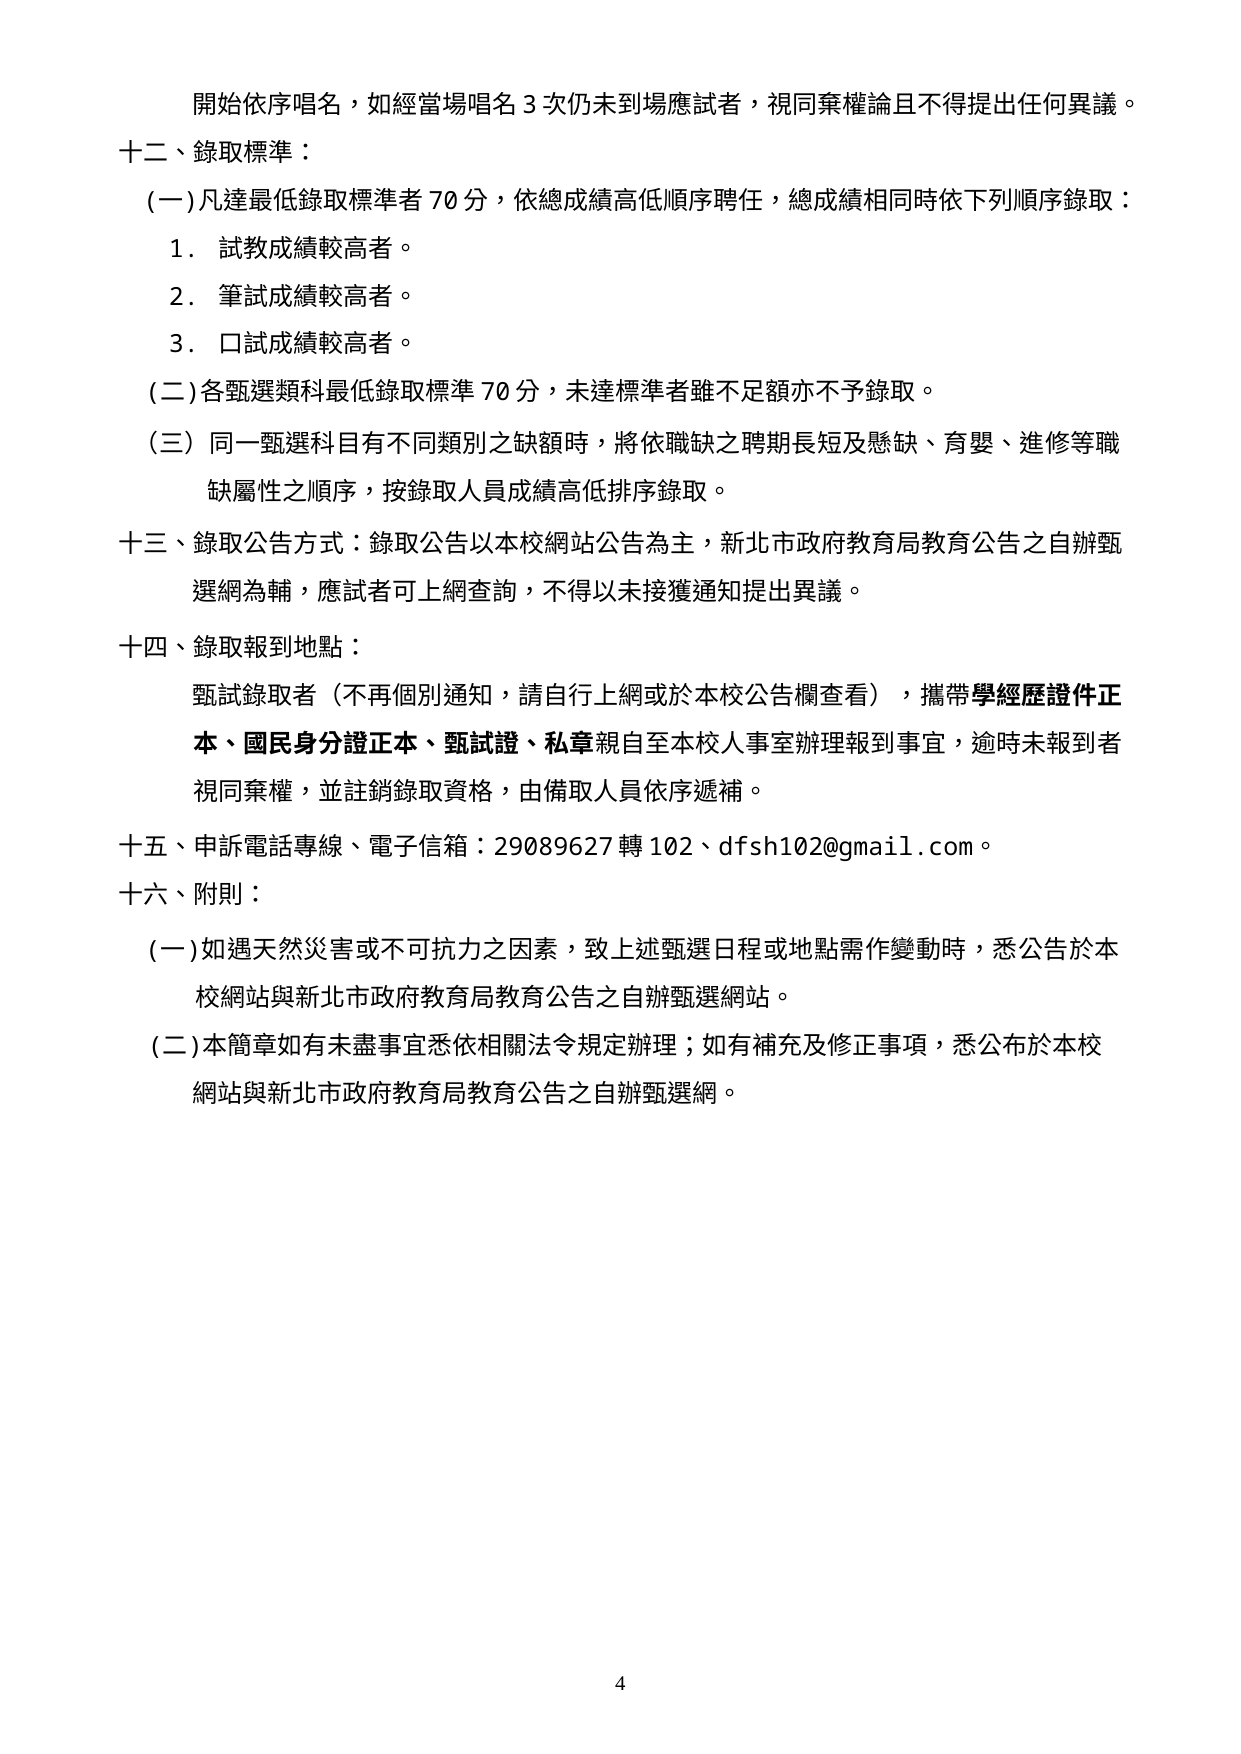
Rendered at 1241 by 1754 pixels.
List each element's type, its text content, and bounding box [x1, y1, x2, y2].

text (一)如遇天然災害或不可抗力之因素，致上述甄選日程或地點需作變動時，悉公告於本校網站與新北市政府教育局教育公告之自辦甄選網站。 [145, 920, 1122, 1016]
text 十五、申訴電話專線、電子信箱：29089627轉102、dfsh102@gmail.com。 [118, 817, 1122, 865]
text 十二、錄取標準： [118, 123, 1122, 171]
text （三）同一甄選科目有不同類別之缺額時，將依職缺之聘期長短及懸缺、育嬰、進修等職缺屬性之順序，按錄取人員成績高低排序錄取。 [118, 414, 1122, 510]
text (一)凡達最低錄取標準者70分，依總成績高低順序聘任，總成績相同時依下列順序錄取： [118, 171, 1122, 219]
text 甄試錄取者（不再個別通知，請自行上網或於本校公告欄查看），攜帶學經歷證件正本、國民身分證正本、甄試證、私章親自至本校人事室辦理報到事宜，逾時未報到者視同棄權，並註銷錄取資格，由備取人員依序遞補。 [192, 666, 1122, 809]
text 十四、錄取報到地點： [118, 618, 1122, 666]
text 十三、錄取公告方式：錄取公告以本校網站公告為主，新北市政府教育局教育公告之自辦甄選網為輔，應試者可上網查詢，不得以未接獲通知提出異議。 [118, 514, 1122, 610]
text (五)口試與試教之順序以報名順序為之，考生於筆試後在原試場等候，下午1時10分起開始依序唱名，如經當場唱名3次仍未到場應試者，視同棄權論且不得提出任何異議。 [148, 75, 1122, 123]
list 試教成績較高者。 [168, 219, 1122, 267]
list 口試成績較高者。 [168, 314, 1122, 362]
text (二)本簡章如有未盡事宜悉依相關法令規定辦理；如有補充及修正事項，悉公布於本校網站與新北市政府教育局教育公告之自辦甄選網。 [148, 1016, 1122, 1112]
text (二)各甄選類科最低錄取標準70分，未達標準者雖不足額亦不予錄取。 [145, 362, 1122, 410]
list 筆試成績較高者。 [168, 267, 1122, 314]
text 十六、附則： [118, 865, 1122, 913]
